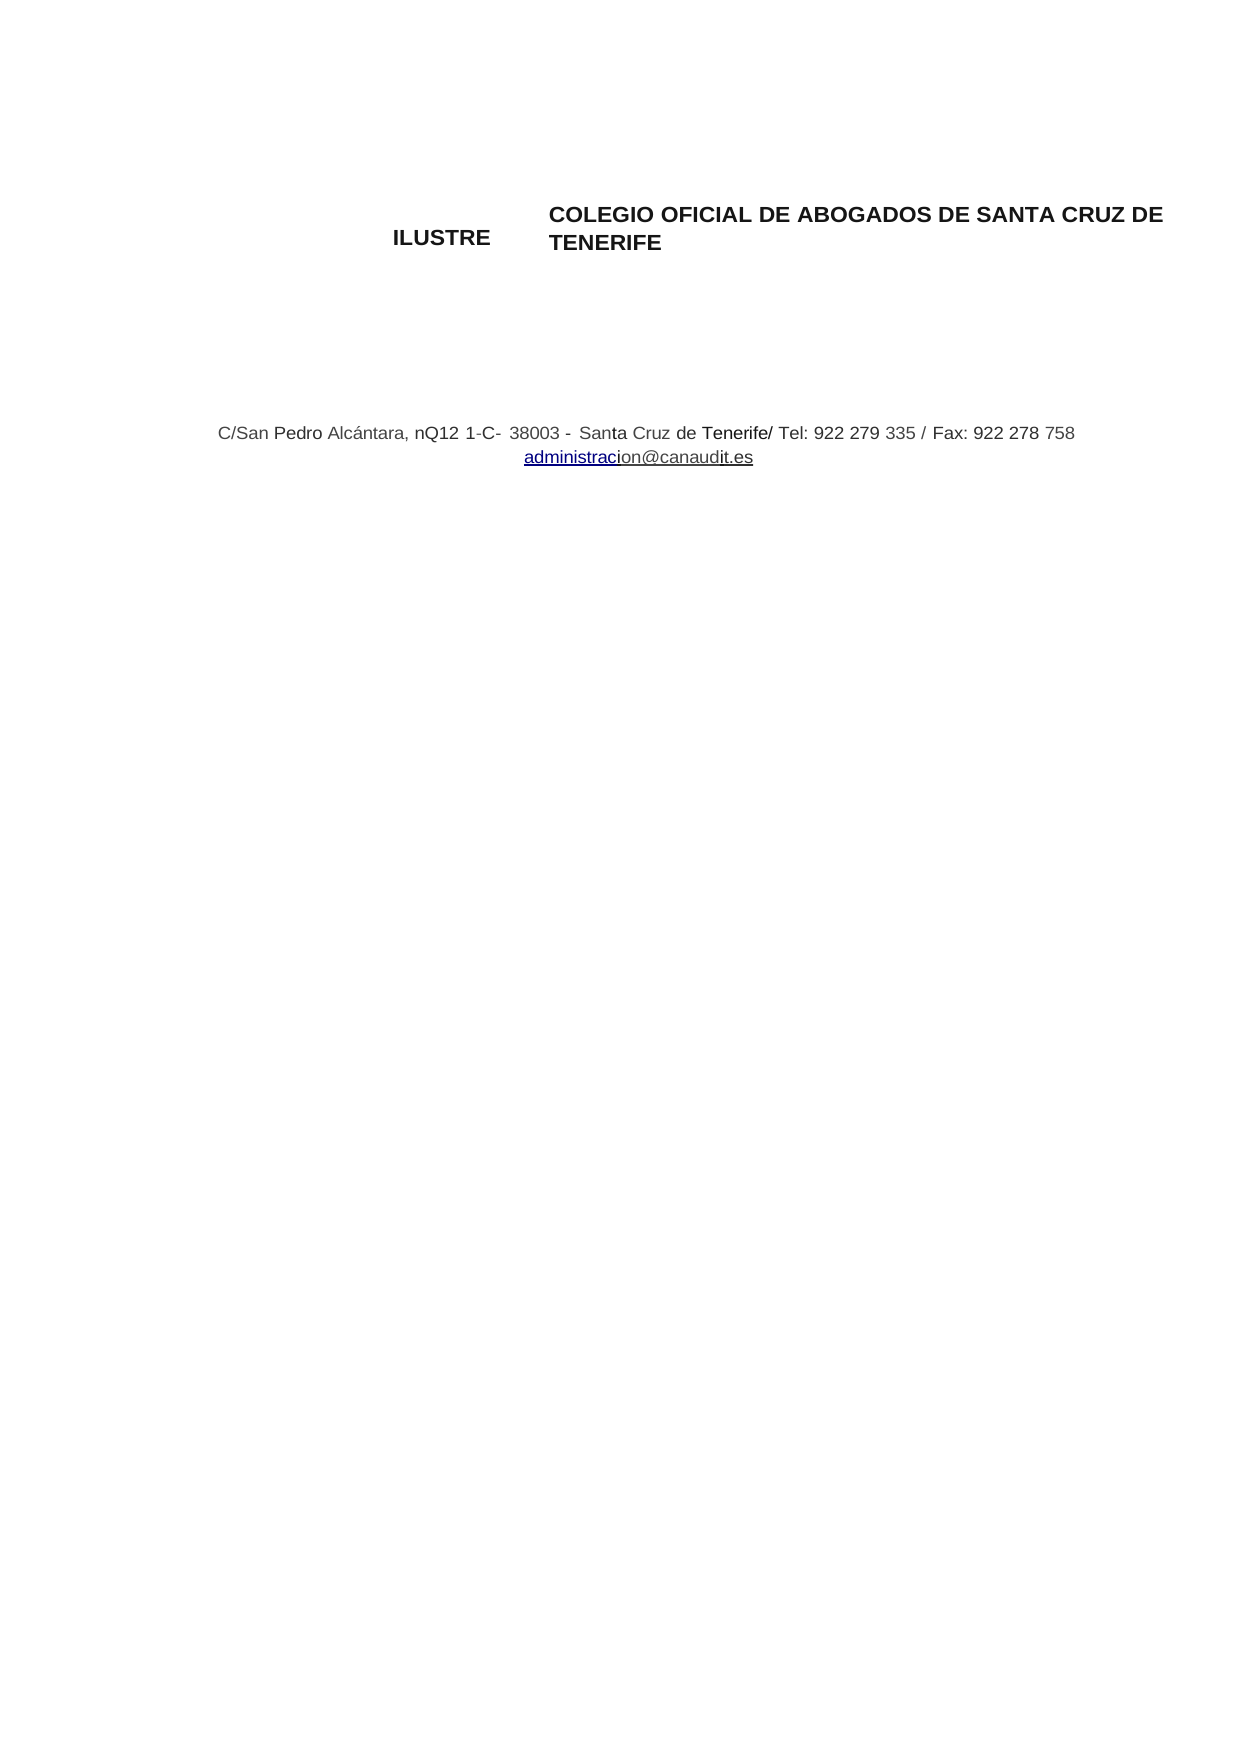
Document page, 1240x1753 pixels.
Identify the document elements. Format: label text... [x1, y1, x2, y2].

text C/San Pedro Alcántara, nQ12 1-C- 38003 - Santa Cruz de Tenerife/ Tel: 922 279 335 / Fax: 922 278 758 administracion@canaudit.es [218, 423, 1195, 467]
text ILUSTRE [393, 225, 524, 250]
text COLEGIO OFICIAL DE ABOGADOS DE SANTA CRUZ DE TENERIFE [548, 202, 1195, 255]
